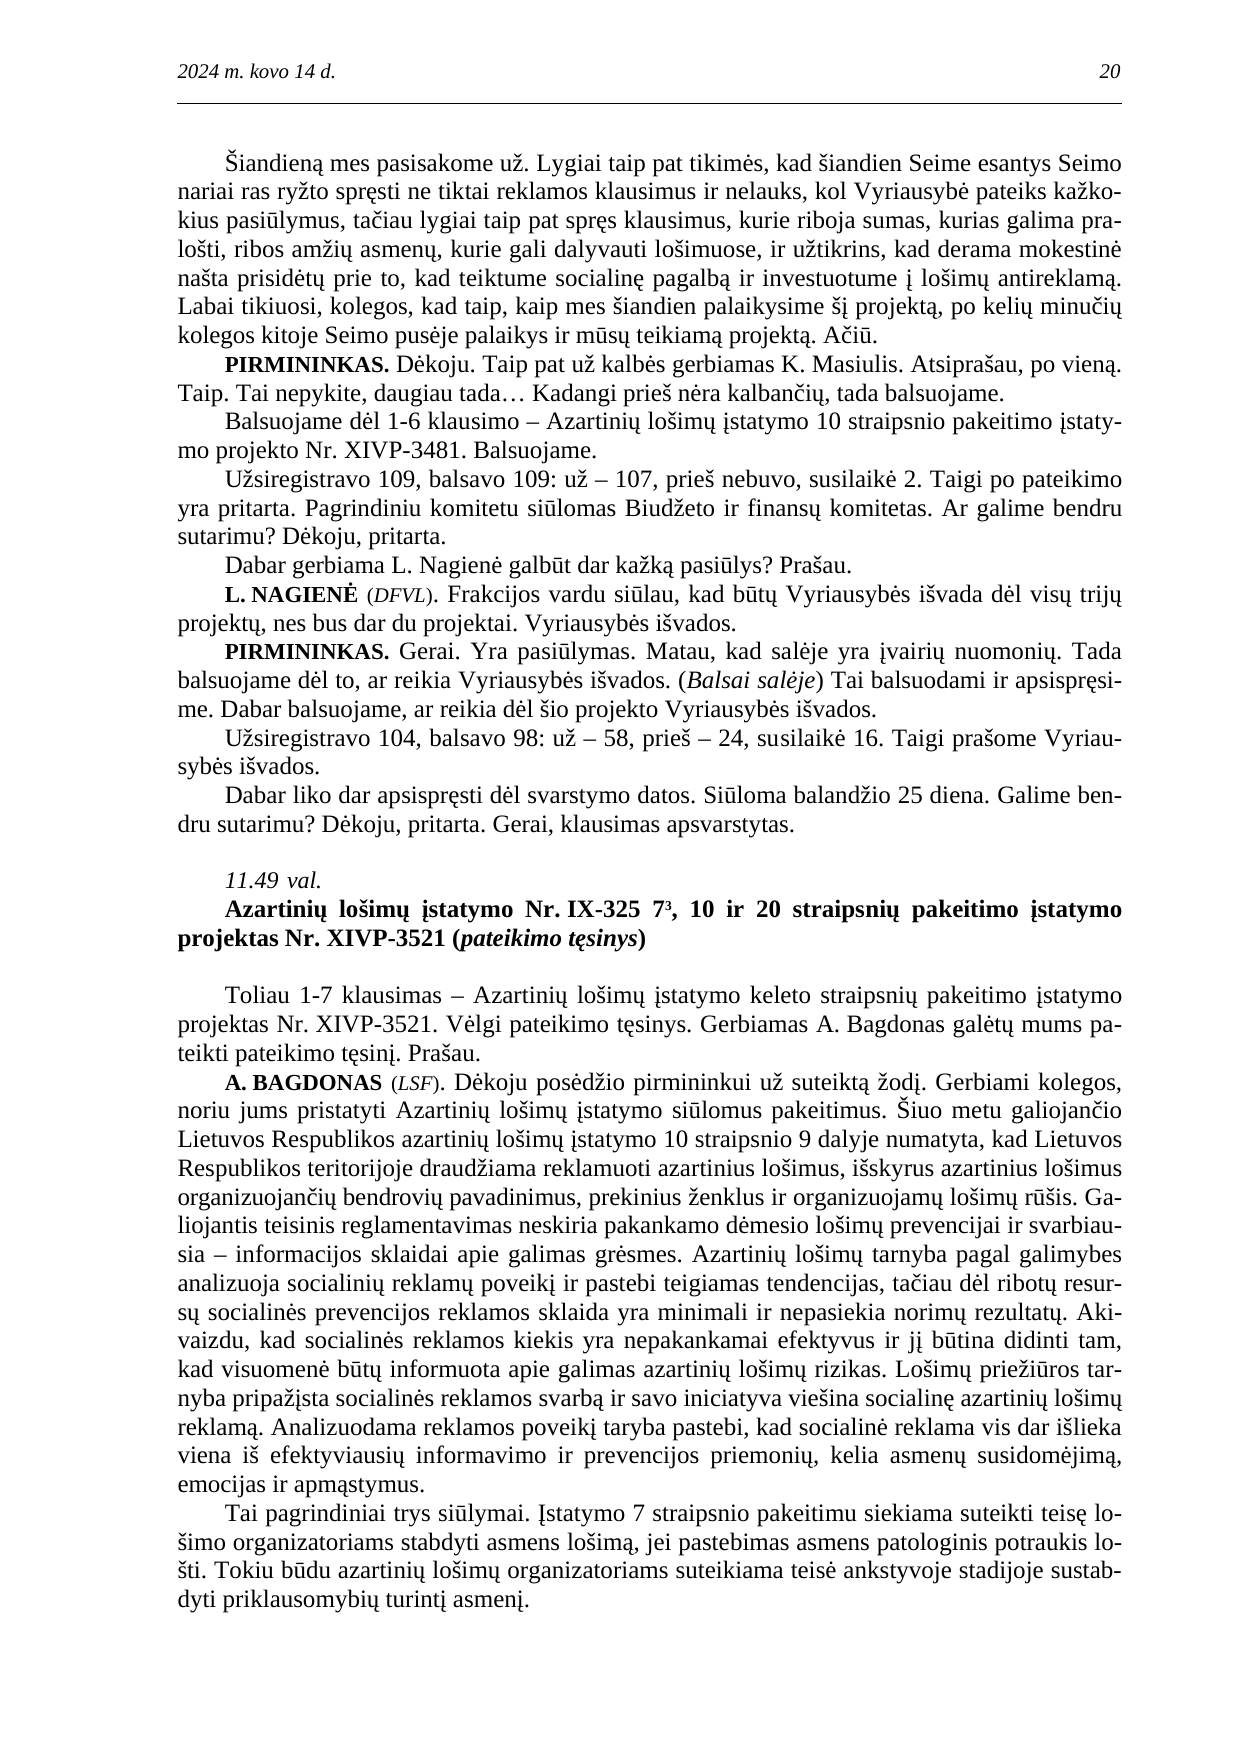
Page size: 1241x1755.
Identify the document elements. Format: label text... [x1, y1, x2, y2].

text Bal­suo­ja­me dėl 1-6 klau­si­mo – Azar­ti­nių lo­ši­mų įsta­ty­mo 10 straips­nio pa­kei­ti­mo įsta­ty­mo pro­jek­to Nr. XIVP-3481. Bal­suo­ja­me. [177, 406, 1122, 464]
text Tai pa­grin­di­niai trys siū­ly­mai. Įsta­ty­mo 7 straips­nio pa­kei­ti­mu sie­kia­ma su­teik­ti tei­sę lo­ši­mo or­ga­ni­za­to­riams stab­dy­ti as­mens lo­ši­mą, jei pa­ste­bi­mas as­mens pa­to­lo­gi­nis po­trau­kis lo­š­ti. To­kiu bū­du azar­ti­nių lo­ši­mų or­ga­ni­za­to­riams su­tei­kia­ma tei­sė anks­ty­vo­je sta­di­jo­je su­stab­dy­ti pri­klau­so­my­bių tu­rin­tį as­me­nį. [177, 1498, 1122, 1613]
text Už­si­re­gist­ra­vo 109, bal­sa­vo 109: už – 107, prieš ne­bu­vo, su­si­lai­kė 2. Tai­gi po pa­tei­ki­mo yra pri­tar­ta. Pa­grin­di­niu ko­mi­te­tu siū­lo­mas Biu­dže­to ir fi­nan­sų ko­mi­te­tas. Ar ga­li­me ben­dru su­ta­ri­mu? Dė­ko­ju, pri­tar­ta. [177, 464, 1122, 550]
text Da­bar ger­bia­ma L. Na­gie­nė gal­būt dar kaž­ką pa­siū­lys? Pra­šau. [177, 550, 1122, 579]
text PIRMININKAS. Dė­ko­ju. Taip pat už kal­bės ger­bia­mas K. Ma­siu­lis. At­si­pra­šau, po vie­ną. Taip. Tai ne­py­ki­te, dau­giau ta­da… Ka­dan­gi prieš nė­ra kal­ban­čių, ta­da bal­suo­ja­me. [177, 349, 1122, 406]
text 11.49 val. [224, 866, 1122, 894]
text Da­bar li­ko dar ap­si­spręs­ti dėl svars­ty­mo da­tos. Siū­lo­ma ba­lan­džio 25 die­na. Ga­li­me ben­dru su­ta­ri­mu? Dė­ko­ju, pri­tar­ta. Ge­rai, klau­si­mas ap­svars­ty­tas. [177, 780, 1122, 838]
text To­liau 1-7 klau­si­mas – Azar­ti­nių lo­ši­mų įsta­ty­mo ke­le­to straips­nių pa­kei­ti­mo įsta­ty­mo pro­jek­tas Nr. XIVP-3521. Vėl­gi pa­tei­ki­mo tę­si­nys. Ger­bia­mas A. Bag­do­nas ga­lė­tų mums pa­teik­ti pa­tei­ki­mo tę­si­nį. Pra­šau. [177, 980, 1122, 1067]
text A. BAGDONAS (LSF). Dė­ko­ju po­sė­džio pir­mi­nin­kui už su­teik­tą žo­dį. Ger­bia­mi ko­le­gos, no­riu jums pri­sta­ty­ti Azar­ti­nių lo­ši­mų įsta­ty­mo siū­lo­mus pa­kei­ti­mus. Šiuo me­tu ga­lio­jan­čio Lie­tu­vos Res­pub­li­kos azar­ti­nių lo­ši­mų įsta­ty­mo 10 straips­nio 9 da­ly­je nu­ma­ty­ta, kad Lie­tu­vos Res­pub­li­kos te­ri­to­ri­jo­je drau­džia­ma re­kla­muo­ti azar­ti­nius lo­ši­mus, iš­sky­rus azar­ti­nius lo­ši­mus or­ga­ni­zuo­jan­čių ben­dro­vių pa­va­di­ni­mus, pre­ki­nius žen­klus ir or­ga­ni­zuo­ja­mų lo­ši­mų rū­šis. Ga­lio­jan­tis tei­si­nis reg­la­men­ta­vi­mas ne­ski­ria pa­kan­ka­mo dė­me­sio lo­ši­mų pre­ven­ci­jai ir svar­biau­sia – in­for­ma­ci­jos sklai­dai apie ga­li­mas grės­mes. Azar­ti­nių lo­ši­mų tar­ny­ba pa­gal ga­li­my­bes ana­li­zuo­ja so­cia­li­nių re­kla­mų po­vei­kį ir pa­ste­bi tei­gia­mas ten­den­ci­jas, ta­čiau dėl ri­bo­tų re­sur­sų so­cia­li­nės pre­ven­ci­jos re­kla­mos sklai­da yra mi­ni­ma­li ir ne­pa­sie­kia no­ri­mų re­zul­ta­tų. Aki­vaiz­du, kad so­cia­li­nės re­kla­mos kie­kis yra ne­pa­kan­ka­mai efek­ty­vus ir jį bū­ti­na di­din­ti tam, kad vi­suo­me­nė bū­tų in­for­muo­ta apie ga­li­mas azar­ti­nių lo­ši­mų ri­zi­kas. Lo­ši­mų prie­žiū­ros tar­ny­ba pri­pa­žįs­ta so­cia­li­nės re­kla­mos svar­bą ir sa­vo ini­cia­ty­va vie­ši­na so­cia­li­nę azar­ti­nių lo­ši­mų re­kla­mą. Ana­li­zuo­da­ma re­kla­mos po­vei­kį ta­ry­ba pa­ste­bi, kad so­cia­li­nė re­kla­ma vis dar iš­lie­ka vie­na iš efek­ty­viau­sių in­for­ma­vi­mo ir pre­ven­ci­jos prie­mo­nių, ke­lia as­me­nų su­si­do­mė­ji­mą, emo­ci­jas ir ap­mąs­ty­mus. [177, 1067, 1122, 1498]
text L. NAGIENĖ (DFVL). Frak­ci­jos var­du siū­lau, kad bū­tų Vy­riau­sy­bės iš­va­da dėl vi­sų tri­jų pro­jek­tų, nes bus dar du pro­jek­tai. Vy­riau­sy­bės iš­va­dos. [177, 579, 1122, 636]
text Šian­die­ną mes pa­si­sa­ko­me už. Ly­giai taip pat ti­ki­mės, kad šian­dien Sei­me esan­tys Sei­mo na­riai ras ryž­to spręs­ti ne tik­tai re­kla­mos klau­si­mus ir ne­lauks, kol Vy­riau­sy­bė pa­teiks kaž­ko­kius pa­siū­ly­mus, ta­čiau ly­giai taip pat spręs klau­si­mus, ku­rie ri­bo­ja su­mas, ku­rias ga­li­ma pra­loš­ti, ri­bos am­žių as­me­nų, ku­rie ga­li da­ly­vau­ti lo­ši­muo­se, ir už­tik­rins, kad de­ra­ma mo­kes­ti­nė naš­ta pri­si­dė­tų prie to, kad tei­ktu­me so­cia­li­nę pa­gal­bą ir in­ves­tuo­tu­me į lo­ši­mų an­ti­rek­la­mą. La­bai ti­kiuo­si, ko­le­gos, kad taip, kaip mes šian­dien pa­lai­ky­si­me šį pro­jek­tą, po ke­lių mi­nu­čių ko­le­gos ki­to­je Sei­mo pu­sė­je pa­lai­kys ir mū­sų tei­kia­mą pro­jek­tą. Ačiū. [177, 148, 1122, 349]
text PIRMININKAS. Ge­rai. Yra pa­siū­ly­mas. Ma­tau, kad sa­lė­je yra įvai­rių nuo­mo­nių. Ta­da bal­suo­ja­me dėl to, ar rei­kia Vy­riau­sy­bės iš­va­dos. (Bal­sai sa­lė­je) Tai bal­suo­da­mi ir ap­si­sprę­si­me. Da­bar bal­suo­ja­me, ar rei­kia dėl šio pro­jek­to Vy­riau­sy­bės iš­va­dos. [177, 636, 1122, 723]
text Už­si­re­gist­ra­vo 104, bal­sa­vo 98: už – 58, prieš – 24, su­si­lai­kė 16. Tai­gi pra­šo­me Vy­riau­sy­bės iš­va­dos. [177, 723, 1122, 780]
text Azar­ti­nių lo­ši­mų įsta­ty­mo Nr. IX-325 73, 10 ir 20 straips­nių pa­kei­ti­mo įsta­ty­mo projek­tas Nr. XIVP-3521 (pa­tei­ki­mo tę­si­nys) [177, 894, 1122, 952]
